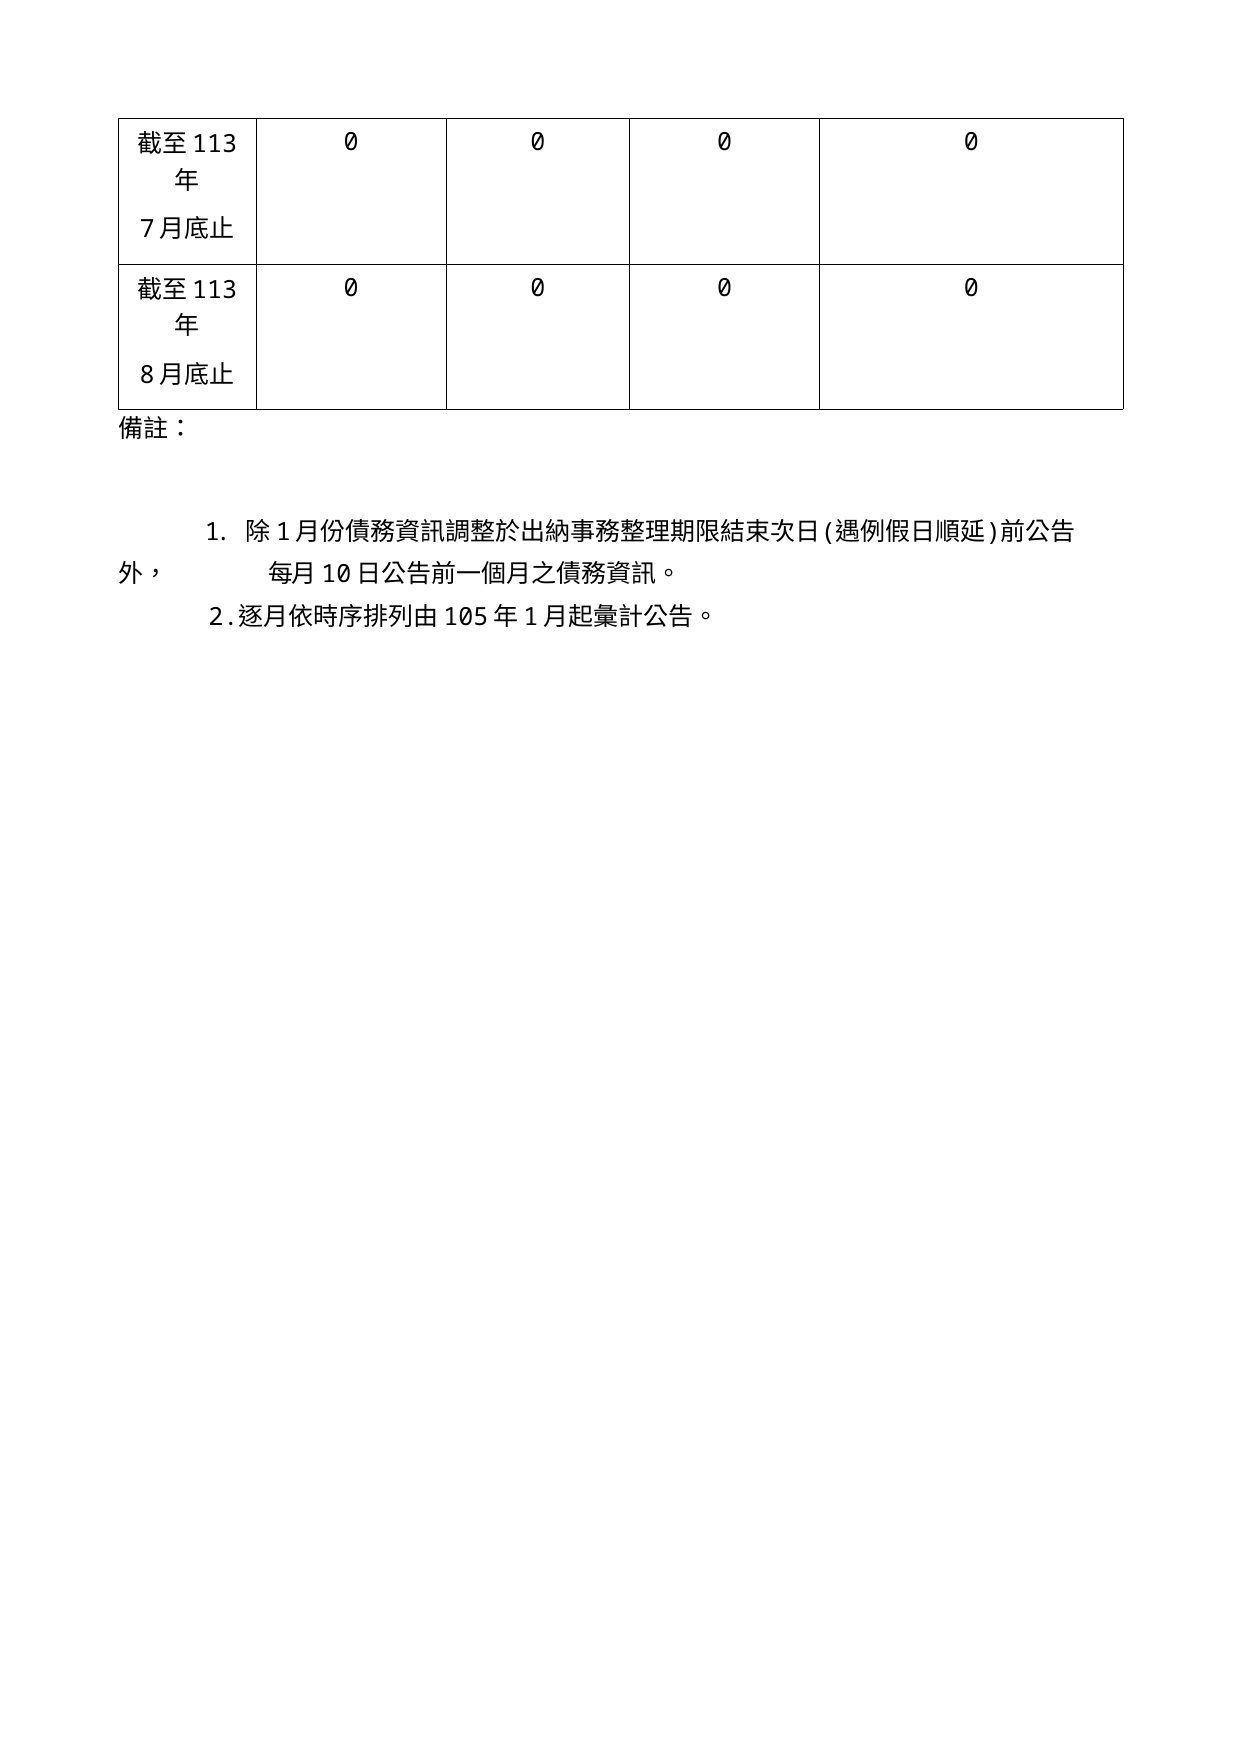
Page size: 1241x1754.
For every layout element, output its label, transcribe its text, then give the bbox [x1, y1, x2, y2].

table_header 0 [820, 119, 1123, 263]
table_header 截至113年 8月底止 [119, 265, 256, 409]
table_header 0 [257, 265, 446, 409]
text 1. 除1月份債務資訊調整於出納事務整理期限結束次日(遇例假日順延)前公告外， 每月10日公告前一個月之債務資訊。 [118, 511, 1080, 590]
text 2.逐月依時序排列由105年1月起彙計公告。 [118, 596, 1122, 633]
table_header 0 [257, 119, 446, 263]
table_header 0 [630, 265, 819, 409]
table_header 0 [447, 265, 629, 409]
table_header 0 [447, 119, 629, 263]
table_header 0 [630, 119, 819, 263]
table_header 0 [820, 265, 1123, 409]
text 備註： [118, 410, 1122, 445]
table_header 截至113年 7月底止 [119, 119, 256, 263]
